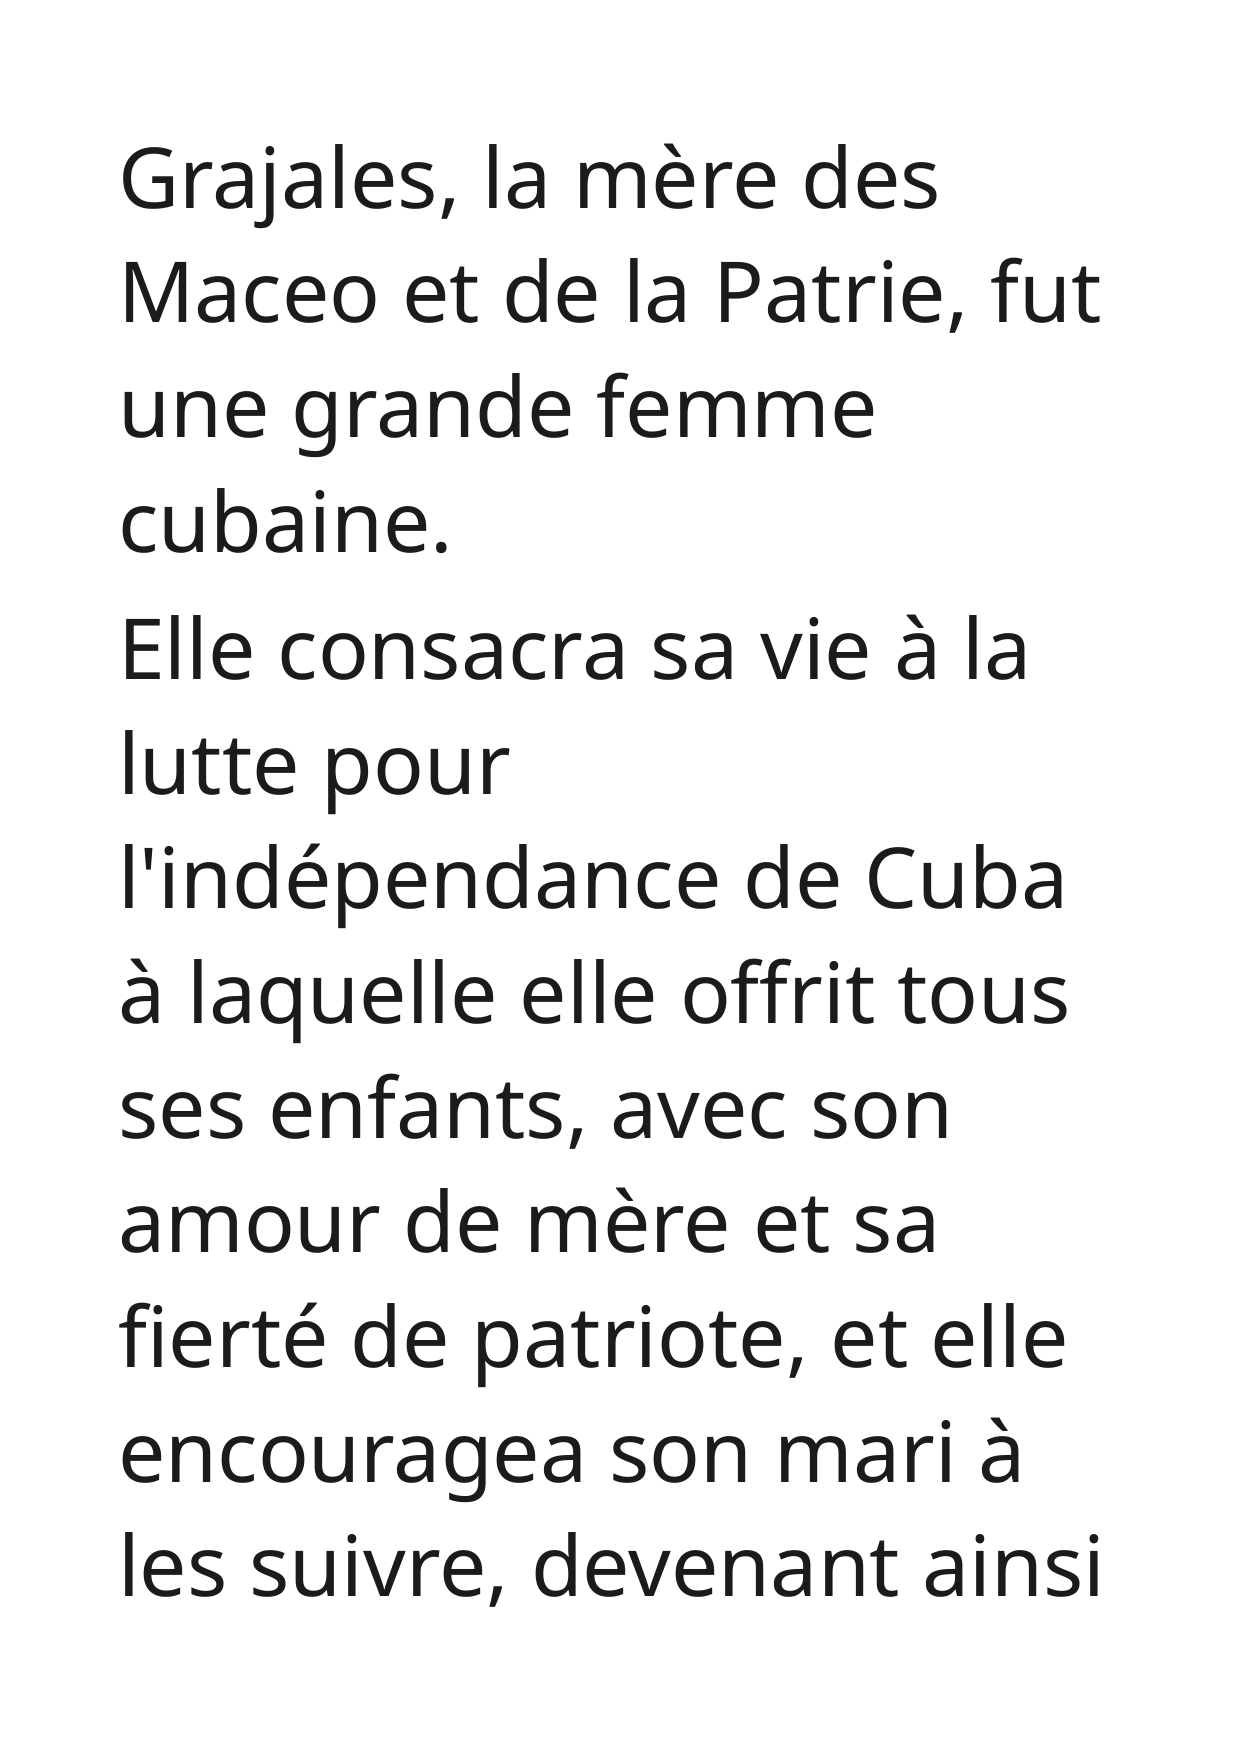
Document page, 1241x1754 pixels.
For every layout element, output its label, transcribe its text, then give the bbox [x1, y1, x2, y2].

text Grajales, la mère des Maceo et de la Patrie, fut une grande femme cubaine. [118, 118, 1122, 577]
text Elle consacra sa vie à la lutte pour l'indépendance de Cuba à laquelle elle offrit tous ses enfants, avec son amour de mère et sa fierté de patriote, et elle encouragea son mari à les suivre, devenant ainsi [118, 589, 1122, 1622]
